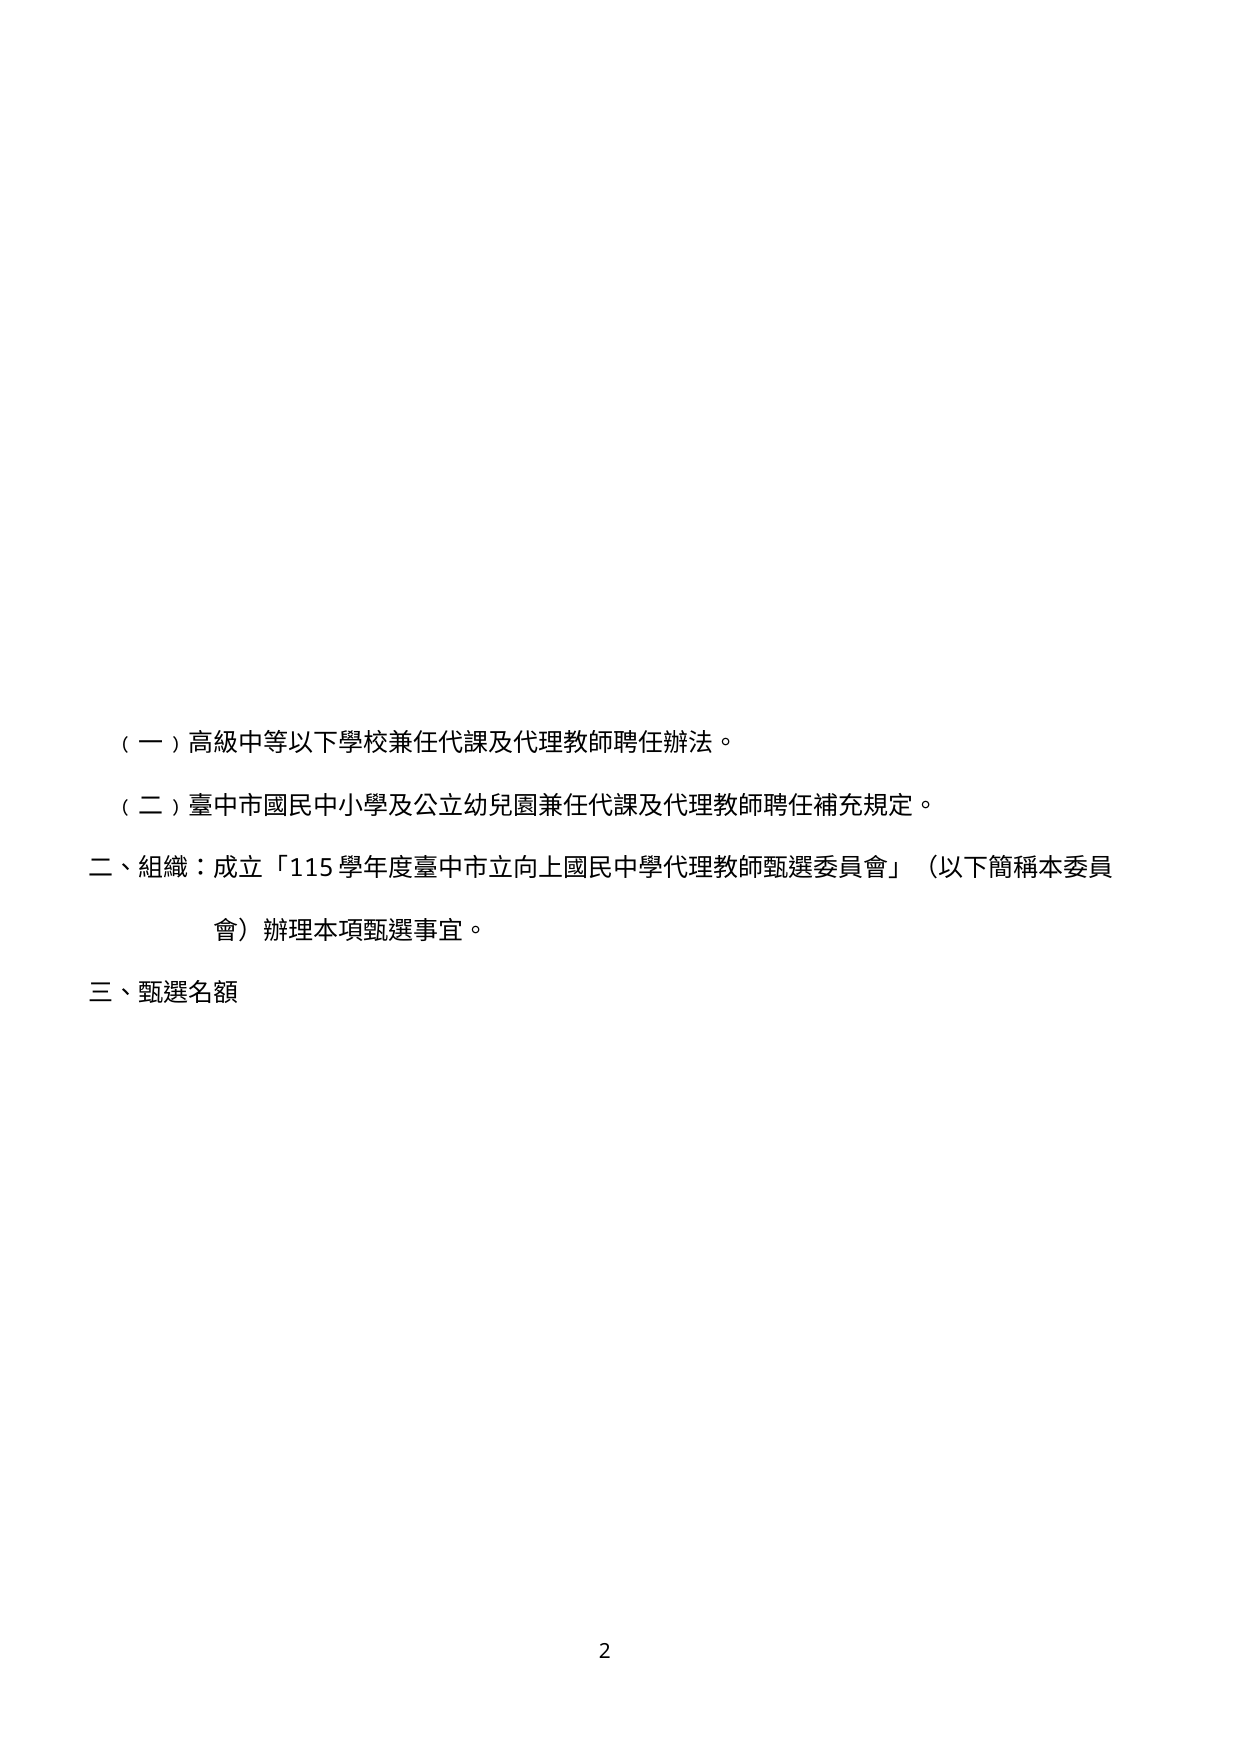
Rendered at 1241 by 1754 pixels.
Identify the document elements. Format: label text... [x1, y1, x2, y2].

text ﹙二﹚臺中市國民中小學及公立幼兒園兼任代課及代理教師聘任補充規定。 [114, 762, 1157, 824]
text 二、組織：成立「115學年度臺中市立向上國民中學代理教師甄選委員會」（以下簡稱本委員會）辦理本項甄選事宜。 [89, 824, 1157, 949]
text ﹙一﹚高級中等以下學校兼任代課及代理教師聘任辦法。 [114, 699, 1157, 762]
text 三、甄選名額 [89, 949, 1157, 1012]
